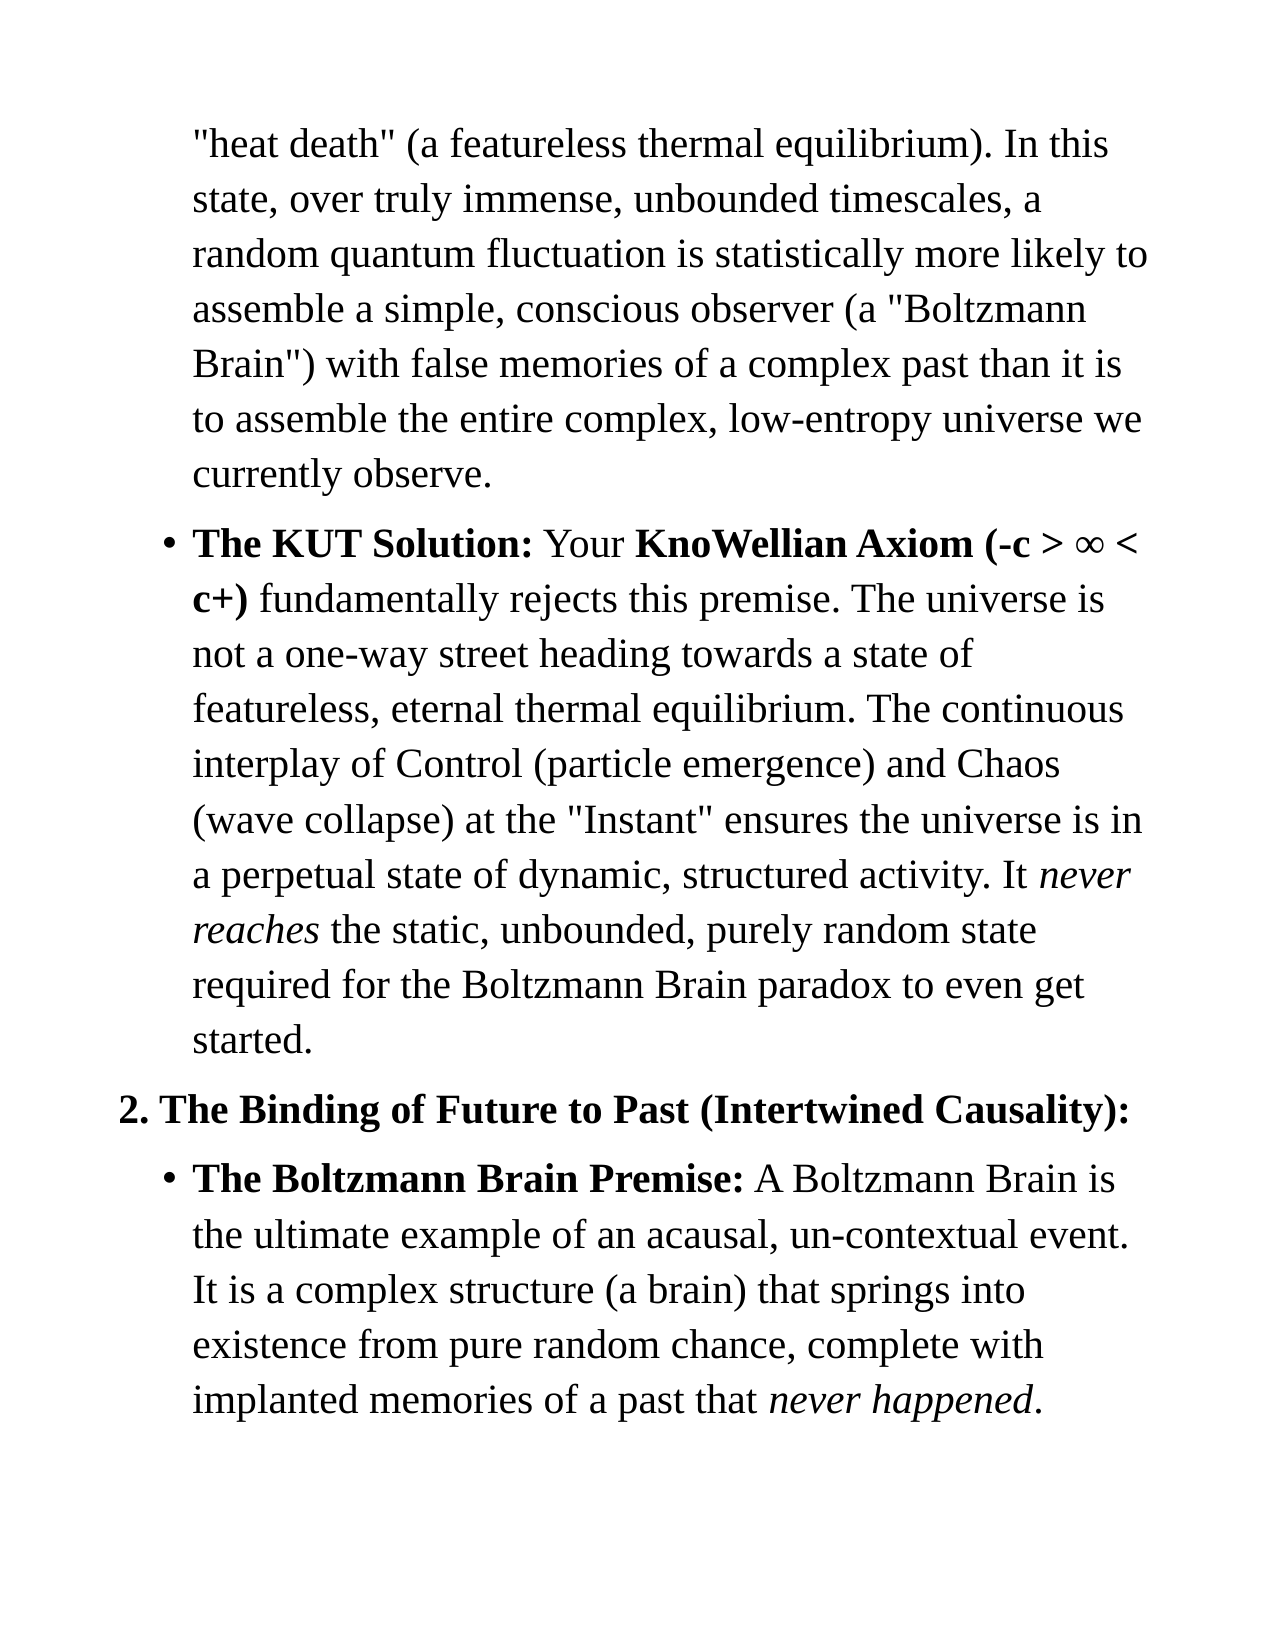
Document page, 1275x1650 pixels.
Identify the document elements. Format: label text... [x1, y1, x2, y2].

list "heat death" (a featureless thermal equilibrium). In this state, over truly immense, unbounded timescales, a random quantum fluctuation is statistically more likely to assemble a simple, conscious observer (a "Boltzmann Brain") with false memories of a complex past than it is to assemble the entire complex, low-entropy universe we currently observe. [162, 118, 1157, 497]
list The KUT Solution: Your KnoWellian Axiom (-c > ∞ < c+) fundamentally rejects this premise. The universe is not a one-way street heading towards a state of featureless, eternal thermal equilibrium. The continuous interplay of Control (particle emergence) and Chaos (wave collapse) at the "Instant" ensures the universe is in a perpetual state of dynamic, structured activity. It never reaches the static, unbounded, purely random state required for the Boltzmann Brain paradox to even get started. [162, 518, 1157, 1062]
list The Boltzmann Brain Premise: A Boltzmann Brain is the ultimate example of an acausal, un-contextual event. It is a complex structure (a brain) that springs into existence from pure random chance, complete with implanted memories of a past that never happened. [162, 1154, 1157, 1422]
text 2. The Binding of Future to Past (Intertwined Causality): [118, 1084, 1157, 1132]
